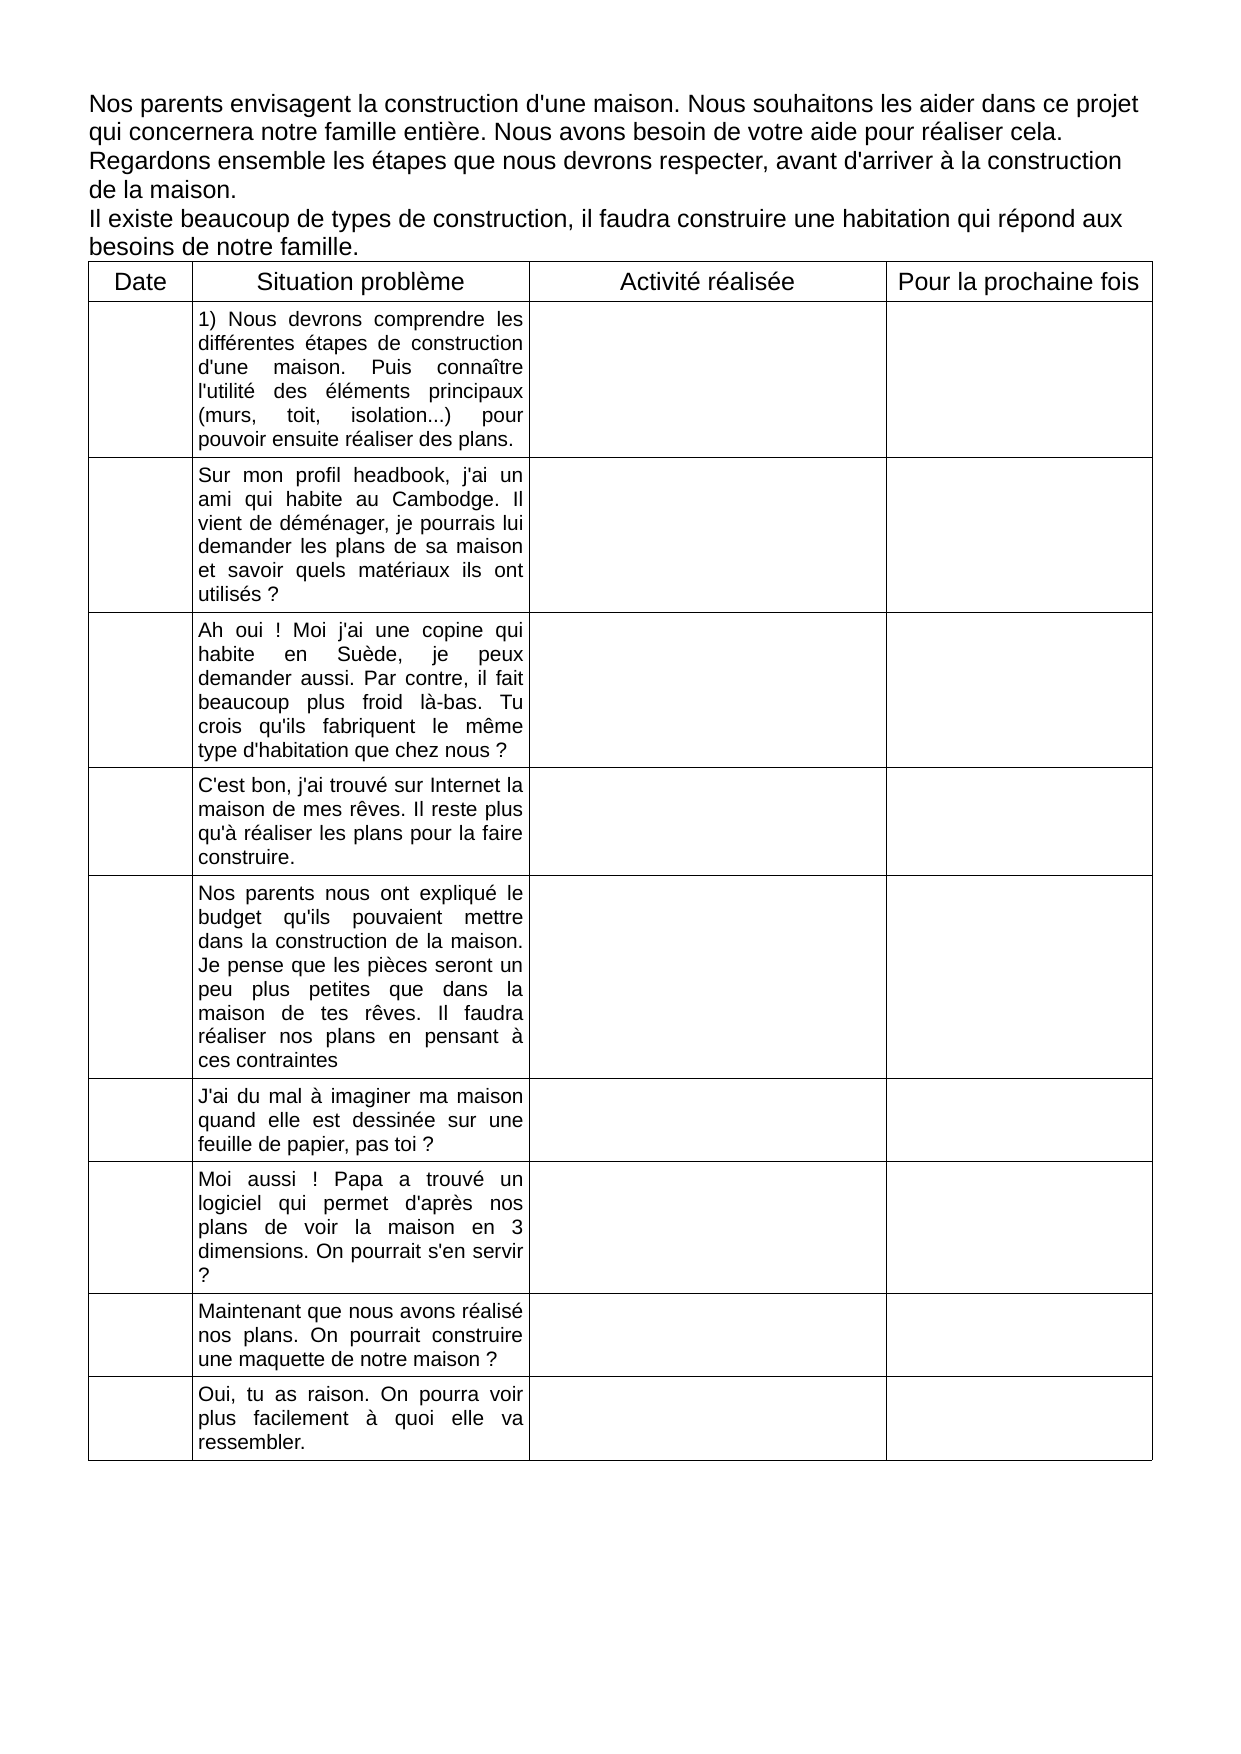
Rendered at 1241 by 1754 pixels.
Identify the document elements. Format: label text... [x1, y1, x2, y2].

table_cell [89, 1294, 192, 1376]
table_cell [89, 458, 192, 612]
table_header Pour la prochaine fois [887, 262, 1152, 301]
table_cell [887, 1294, 1152, 1376]
table_cell 1) Nous devrons comprendre les différentes étapes de construction d'une maison. Puis connaître l'utilité des éléments principaux (murs, toit, isolation...) pour pouvoir ensuite réaliser des plans. [193, 302, 529, 457]
text Nos parents envisagent la construction d'une maison. Nous souhaitons les aider dans ce projet qui concernera notre famille entière. Nous avons besoin de votre aide pour réaliser cela. [88, 88, 1152, 146]
table_cell [89, 302, 192, 457]
table_header Activité réalisée [530, 262, 886, 301]
table_cell [887, 1079, 1152, 1161]
table_cell [530, 613, 886, 767]
table_cell [89, 1162, 192, 1293]
table_cell [530, 876, 886, 1078]
table_cell J'ai du mal à imaginer ma maison quand elle est dessinée sur une feuille de papier, pas toi ? [193, 1079, 529, 1161]
table_cell [89, 1377, 192, 1459]
table_cell [530, 1294, 886, 1376]
table_cell [530, 302, 886, 457]
table_cell [887, 613, 1152, 767]
table_cell [530, 458, 886, 612]
table_cell [887, 302, 1152, 457]
table_cell [887, 458, 1152, 612]
table_cell [887, 876, 1152, 1078]
table_cell [89, 876, 192, 1078]
table_cell [530, 1079, 886, 1161]
table_cell [530, 1377, 886, 1459]
table_cell Oui, tu as raison. On pourra voir plus facilement à quoi elle va ressembler. [193, 1377, 529, 1459]
table_cell C'est bon, j'ai trouvé sur Internet la maison de mes rêves. Il reste plus qu'à réaliser les plans pour la faire construire. [193, 768, 529, 875]
table_header Situation problème [193, 262, 529, 301]
table_header Date [89, 262, 192, 301]
text Regardons ensemble les étapes que nous devrons respecter, avant d'arriver à la construction de la maison. [88, 146, 1152, 203]
table_cell Moi aussi ! Papa a trouvé un logiciel qui permet d'après nos plans de voir la maison en 3 dimensions. On pourrait s'en servir ? [193, 1162, 529, 1293]
table_cell [89, 768, 192, 875]
table_cell Nos parents nous ont expliqué le budget qu'ils pouvaient mettre dans la construction de la maison. Je pense que les pièces seront un peu plus petites que dans la maison de tes rêves. Il faudra réaliser nos plans en pensant à ces contraintes [193, 876, 529, 1078]
table_cell Ah oui ! Moi j'ai une copine qui habite en Suède, je peux demander aussi. Par contre, il fait beaucoup plus froid là-bas. Tu crois qu'ils fabriquent le même type d'habitation que chez nous ? [193, 613, 529, 767]
table_cell [887, 1377, 1152, 1459]
table_cell [89, 1079, 192, 1161]
table_cell [887, 768, 1152, 875]
table_cell [530, 1162, 886, 1293]
table_cell [89, 613, 192, 767]
table_cell [887, 1162, 1152, 1293]
table_cell Sur mon profil headbook, j'ai un ami qui habite au Cambodge. Il vient de déménager, je pourrais lui demander les plans de sa maison et savoir quels matériaux ils ont utilisés ? [193, 458, 529, 612]
table_cell [530, 768, 886, 875]
text Il existe beaucoup de types de construction, il faudra construire une habitation qui répond aux besoins de notre famille. [88, 203, 1152, 261]
table_cell Maintenant que nous avons réalisé nos plans. On pourrait construire une maquette de notre maison ? [193, 1294, 529, 1376]
